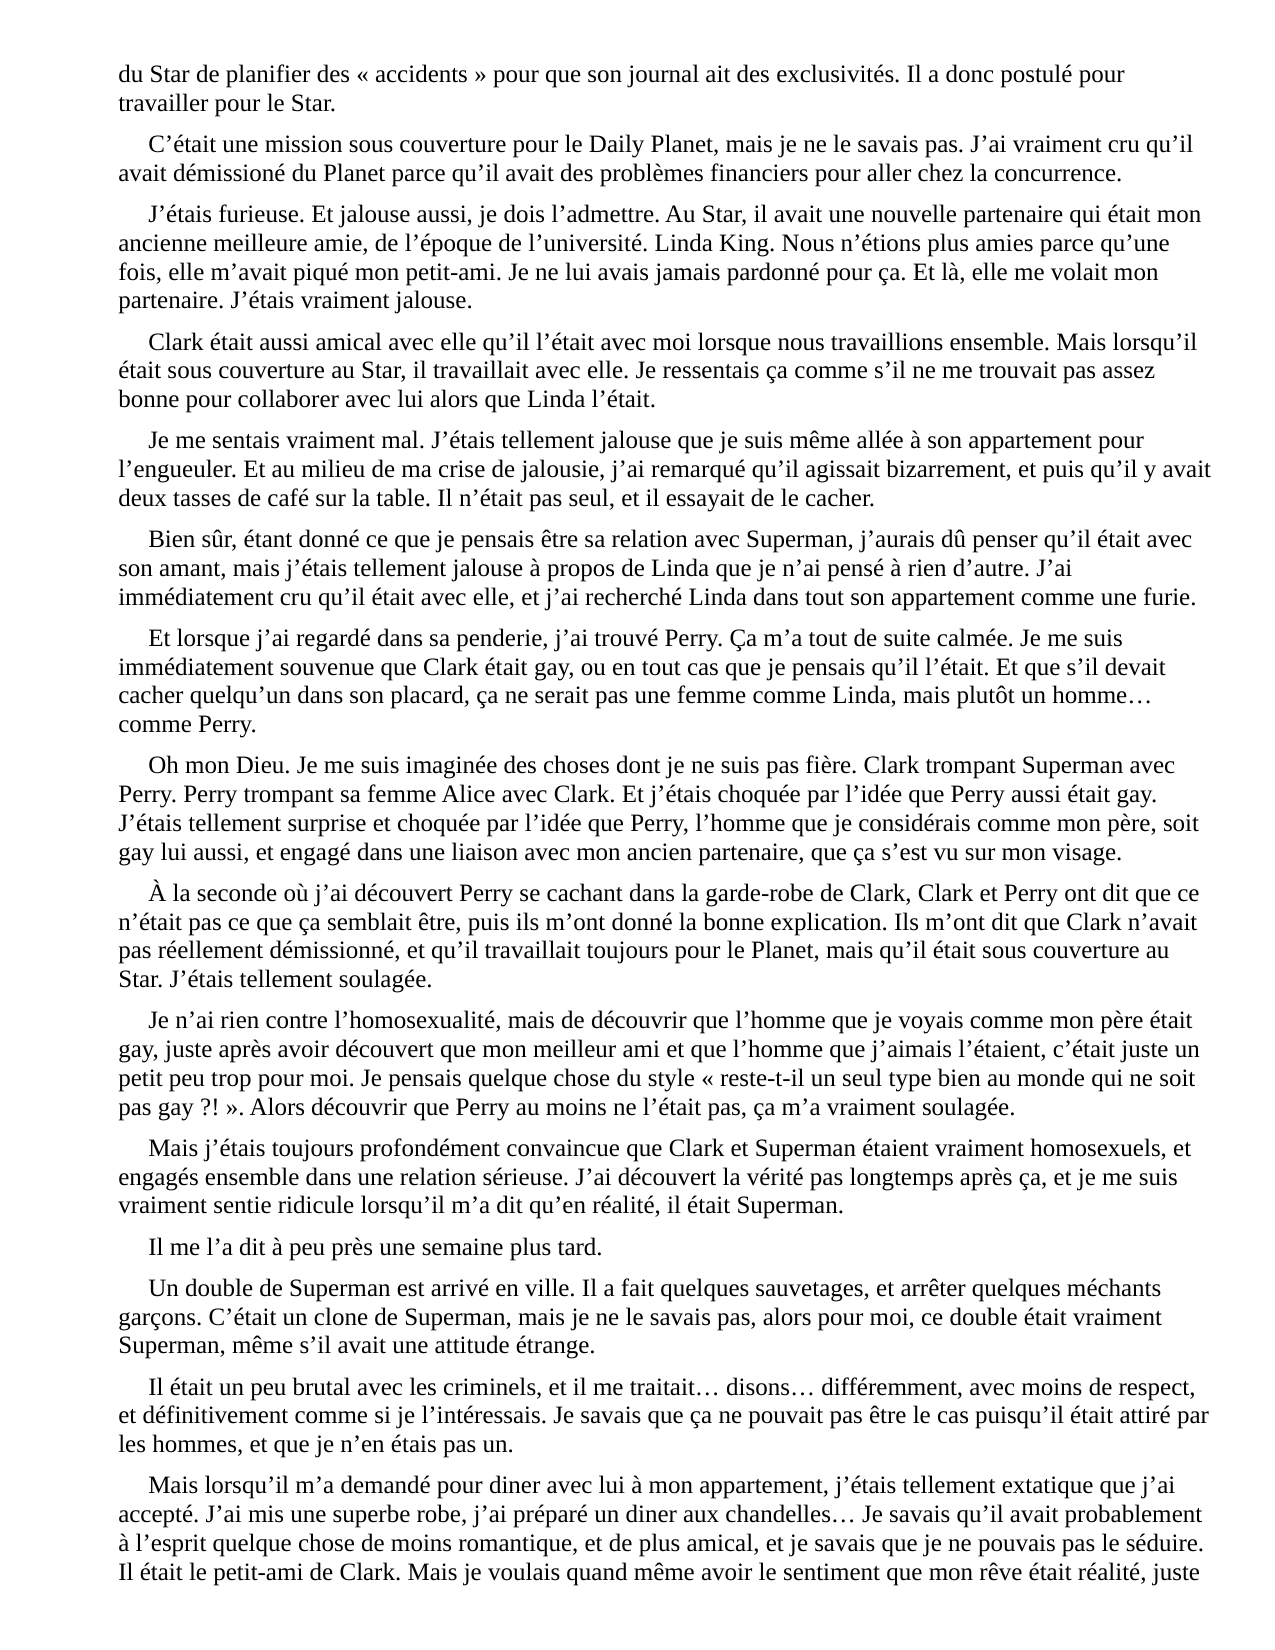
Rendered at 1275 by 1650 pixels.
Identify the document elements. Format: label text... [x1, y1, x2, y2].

text Clark était aussi amical avec elle qu’il l’était avec moi lorsque nous travaillions ensemble. Mais lorsqu’il était sous couverture au Star, il travaillait avec elle. Je ressentais ça comme s’il ne me trouvait pas assez bonne pour collaborer avec lui alors que Linda l’était. [118, 327, 1216, 413]
text J’étais furieuse. Et jalouse aussi, je dois l’admettre. Au Star, il avait une nouvelle partenaire qui était mon ancienne meilleure amie, de l’époque de l’université. Linda King. Nous n’étions plus amies parce qu’une fois, elle m’avait piqué mon petit-ami. Je ne lui avais jamais pardonné pour ça. Et là, elle me volait mon partenaire. J’étais vraiment jalouse. [118, 199, 1216, 314]
text Et lorsque j’ai regardé dans sa penderie, j’ai trouvé Perry. Ça m’a tout de suite calmée. Je me suis immédiatement souvenue que Clark était gay, ou en tout cas que je pensais qu’il l’était. Et que s’il devait cacher quelqu’un dans son placard, ça ne serait pas une femme comme Linda, mais plutôt un homme… comme Perry. [118, 623, 1216, 738]
text C’était une mission sous couverture pour le Daily Planet, mais je ne le savais pas. J’ai vraiment cru qu’il avait démissioné du Planet parce qu’il avait des problèmes financiers pour aller chez la concurrence. [118, 129, 1216, 187]
text Mais lorsqu’il m’a demandé pour diner avec lui à mon appartement, j’étais tellement extatique que j’ai accepté. J’ai mis une superbe robe, j’ai préparé un diner aux chandelles… Je savais qu’il avait probablement à l’esprit quelque chose de moins romantique, et de plus amical, et je savais que je ne pouvais pas le séduire. Il était le petit-ami de Clark. Mais je voulais quand même avoir le sentiment que mon rêve était réalité, juste [118, 1470, 1216, 1585]
text Il me l’a dit à peu près une semaine plus tard. [118, 1232, 1216, 1260]
text Il était un peu brutal avec les criminels, et il me traitait… disons… différemment, avec moins de respect, et définitivement comme si je l’intéressais. Je savais que ça ne pouvait pas être le cas puisqu’il était attiré par les hommes, et que je n’en étais pas un. [118, 1372, 1216, 1458]
text Bien sûr, étant donné ce que je pensais être sa relation avec Superman, j’aurais dû penser qu’il était avec son amant, mais j’étais tellement jalouse à propos de Linda que je n’ai pensé à rien d’autre. J’ai immédiatement cru qu’il était avec elle, et j’ai recherché Linda dans tout son appartement comme une furie. [118, 524, 1216, 610]
text du Star de planifier des « accidents » pour que son journal ait des exclusivités. Il a donc postulé pour travailler pour le Star. [118, 59, 1216, 117]
text À la seconde où j’ai découvert Perry se cachant dans la garde-robe de Clark, Clark et Perry ont dit que ce n’était pas ce que ça semblait être, puis ils m’ont donné la bonne explication. Ils m’ont dit que Clark n’avait pas réellement démissionné, et qu’il travaillait toujours pour le Planet, mais qu’il était sous couverture au Star. J’étais tellement soulagée. [118, 878, 1216, 993]
text Mais j’étais toujours profondément convaincue que Clark et Superman étaient vraiment homosexuels, et engagés ensemble dans une relation sérieuse. J’ai découvert la vérité pas longtemps après ça, et je me suis vraiment sentie ridicule lorsqu’il m’a dit qu’en réalité, il était Superman. [118, 1133, 1216, 1219]
text Je n’ai rien contre l’homosexualité, mais de découvrir que l’homme que je voyais comme mon père était gay, juste après avoir découvert que mon meilleur ami et que l’homme que j’aimais l’étaient, c’était juste un petit peu trop pour moi. Je pensais quelque chose du style « reste-t-il un seul type bien au monde qui ne soit pas gay ?! ». Alors découvrir que Perry au moins ne l’était pas, ça m’a vraiment soulagée. [118, 1005, 1216, 1120]
text Je me sentais vraiment mal. J’étais tellement jalouse que je suis même allée à son appartement pour l’engueuler. Et au milieu de ma crise de jalousie, j’ai remarqué qu’il agissait bizarrement, et puis qu’il y avait deux tasses de café sur la table. Il n’était pas seul, et il essayait de le cacher. [118, 425, 1216, 512]
text Oh mon Dieu. Je me suis imaginée des choses dont je ne suis pas fière. Clark trompant Superman avec Perry. Perry trompant sa femme Alice avec Clark. Et j’étais choquée par l’idée que Perry aussi était gay. J’étais tellement surprise et choquée par l’idée que Perry, l’homme que je considérais comme mon père, soit gay lui aussi, et engagé dans une liaison avec mon ancien partenaire, que ça s’est vu sur mon visage. [118, 750, 1216, 865]
text Un double de Superman est arrivé en ville. Il a fait quelques sauvetages, et arrêter quelques méchants garçons. C’était un clone de Superman, mais je ne le savais pas, alors pour moi, ce double était vraiment Superman, même s’il avait une attitude étrange. [118, 1273, 1216, 1359]
